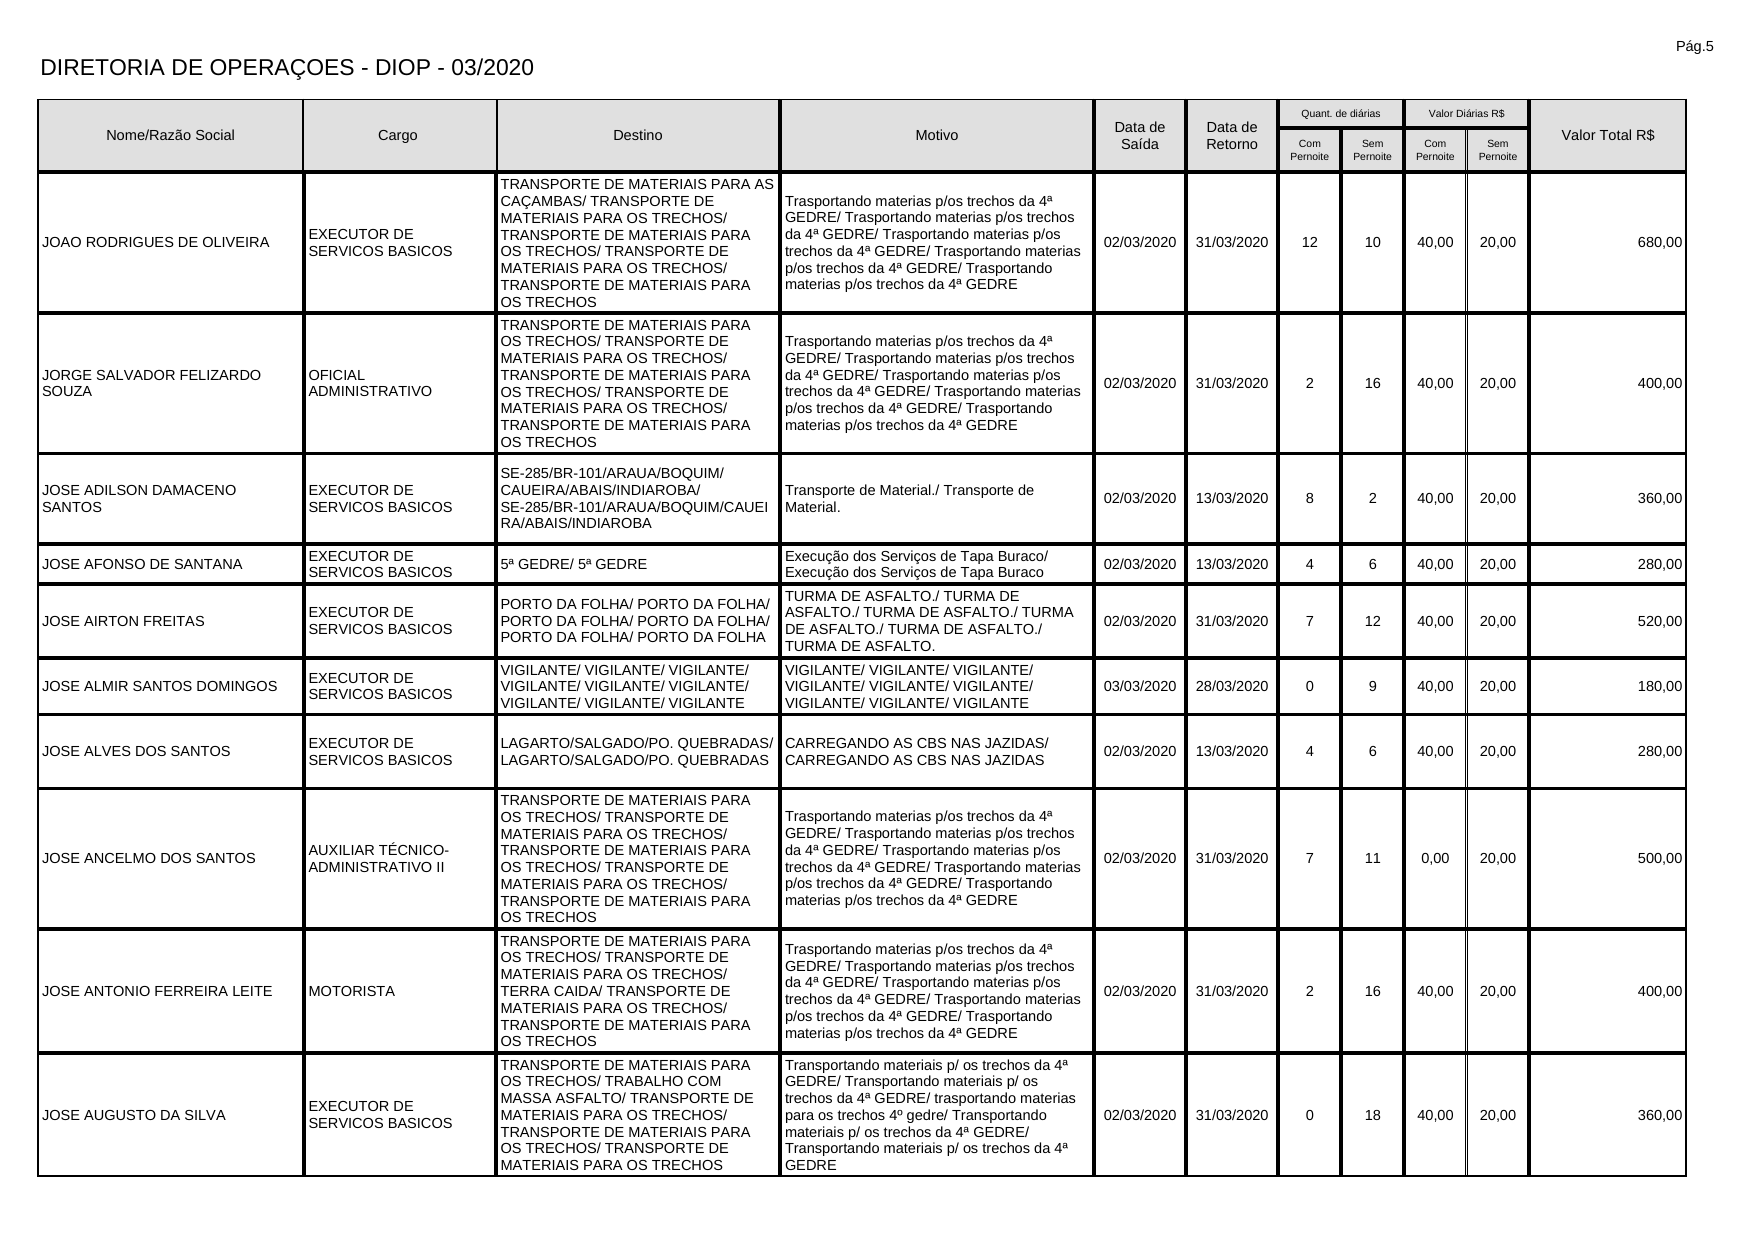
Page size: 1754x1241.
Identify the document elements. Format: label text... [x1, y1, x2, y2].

table_cell 02/03/2020 [1096, 1055, 1184, 1175]
table_cell 20,00 [1468, 790, 1527, 927]
table_cell Data de Saída [1096, 100, 1184, 170]
table_cell Trasportando materias p/os trechos da 4ª GEDRE/ Trasportando materias p/os trechos da 4ª GEDRE/ Trasportando materias p/os trechos da 4ª GEDRE/ Trasportando materias p/os trechos da 4ª GEDRE/ Trasportando materias p/os trechos da 4ª GEDRE [782, 931, 1092, 1051]
table_cell 13/03/2020 [1188, 716, 1276, 787]
table_cell Com Pernoite [1280, 130, 1339, 170]
table_cell 180,00 [1531, 660, 1685, 713]
table_cell TRANSPORTE DE MATERIAIS PARA AS CAÇAMBAS/ TRANSPORTE DE MATERIAIS PARA OS TRECHOS/ TRANSPORTE DE MATERIAIS PARA OS TRECHOS/ TRANSPORTE DE MATERIAIS PARA OS TRECHOS/ TRANSPORTE DE MATERIAIS PARA OS TRECHOS [498, 174, 778, 311]
table_cell Destino [498, 100, 778, 170]
table_cell VIGILANTE/ VIGILANTE/ VIGILANTE/ VIGILANTE/ VIGILANTE/ VIGILANTE/ VIGILANTE/ VIGILANTE/ VIGILANTE [498, 660, 778, 713]
table_cell TRANSPORTE DE MATERIAIS PARA OS TRECHOS/ TRANSPORTE DE MATERIAIS PARA OS TRECHOS/ TERRA CAIDA/ TRANSPORTE DE MATERIAIS PARA OS TRECHOS/ TRANSPORTE DE MATERIAIS PARA OS TRECHOS [498, 931, 778, 1051]
table_cell 20,00 [1468, 546, 1527, 582]
table_cell EXECUTOR DE SERVICOS BASICOS [306, 660, 494, 713]
table_cell 31/03/2020 [1188, 586, 1276, 656]
table_cell 02/03/2020 [1096, 546, 1184, 582]
table_cell JOSE ALMIR SANTOS DOMINGOS [39, 660, 302, 713]
table_cell 02/03/2020 [1096, 586, 1184, 656]
table_cell JOSE ADILSON DAMACENO SANTOS [39, 455, 302, 542]
table_cell 20,00 [1468, 315, 1527, 452]
table_cell Data de Retorno [1188, 100, 1276, 170]
table_cell MOTORISTA [306, 931, 494, 1051]
table_cell Transportando materiais p/ os trechos da 4ª GEDRE/ Transportando materiais p/ os trechos da 4ª GEDRE/ trasportando materias para os trechos 4º gedre/ Transportando materiais p/ os trechos da 4ª GEDRE/ Transportando materiais p/ os trechos da 4ª GEDRE [782, 1055, 1092, 1175]
table_cell [37, 37, 1573, 54]
table_cell TRANSPORTE DE MATERIAIS PARA OS TRECHOS/ TRANSPORTE DE MATERIAIS PARA OS TRECHOS/ TRANSPORTE DE MATERIAIS PARA OS TRECHOS/ TRANSPORTE DE MATERIAIS PARA OS TRECHOS/ TRANSPORTE DE MATERIAIS PARA OS TRECHOS [498, 790, 778, 927]
table_cell 31/03/2020 [1188, 790, 1276, 927]
table_cell 02/03/2020 [1096, 716, 1184, 787]
table_cell Trasportando materias p/os trechos da 4ª GEDRE/ Trasportando materias p/os trechos da 4ª GEDRE/ Trasportando materias p/os trechos da 4ª GEDRE/ Trasportando materias p/os trechos da 4ª GEDRE/ Trasportando materias p/os trechos da 4ª GEDRE [782, 790, 1092, 927]
table_cell 20,00 [1468, 1055, 1527, 1175]
table_cell 20,00 [1468, 174, 1527, 311]
table_cell 20,00 [1468, 716, 1527, 787]
table_cell 20,00 [1468, 586, 1527, 656]
table_cell 13/03/2020 [1188, 455, 1276, 542]
table_cell Quant. de diárias [1280, 100, 1402, 126]
table_cell 13/03/2020 [1188, 546, 1276, 582]
table_cell 20,00 [1468, 931, 1527, 1051]
table_cell PORTO DA FOLHA/ PORTO DA FOLHA/ PORTO DA FOLHA/ PORTO DA FOLHA/ PORTO DA FOLHA/ PORTO DA FOLHA [498, 586, 778, 656]
table_cell JORGE SALVADOR FELIZARDO SOUZA [39, 315, 302, 452]
table_cell JOSE ANCELMO DOS SANTOS [39, 790, 302, 927]
table_cell Valor Total R$ [1531, 100, 1685, 170]
table_cell EXECUTOR DE SERVICOS BASICOS [306, 1055, 494, 1175]
table_cell 11 [1343, 790, 1402, 927]
table_cell [1322, 54, 1717, 98]
table_cell 400,00 [1531, 931, 1685, 1051]
table_cell 40,00 [1406, 931, 1465, 1051]
table_cell 03/03/2020 [1096, 660, 1184, 713]
table_cell 20,00 [1468, 660, 1527, 713]
table_cell 0 [1280, 660, 1339, 713]
table_cell 12 [1280, 174, 1339, 311]
table_cell 02/03/2020 [1096, 455, 1184, 542]
table_cell JOSE AIRTON FREITAS [39, 586, 302, 656]
table_cell OFICIAL ADMINISTRATIVO [306, 315, 494, 452]
table_cell EXECUTOR DE SERVICOS BASICOS [306, 716, 494, 787]
table_cell 2 [1280, 315, 1339, 452]
table_cell 12 [1343, 586, 1402, 656]
table_cell EXECUTOR DE SERVICOS BASICOS [306, 174, 494, 311]
table_cell 500,00 [1531, 790, 1685, 927]
table_cell VIGILANTE/ VIGILANTE/ VIGILANTE/ VIGILANTE/ VIGILANTE/ VIGILANTE/ VIGILANTE/ VIGILANTE/ VIGILANTE [782, 660, 1092, 713]
table_cell 31/03/2020 [1188, 1055, 1276, 1175]
table_cell 520,00 [1531, 586, 1685, 656]
table_cell Transporte de Material./ Transporte de Material. [782, 455, 1092, 542]
table_cell JOSE ANTONIO FERREIRA LEITE [39, 931, 302, 1051]
table_cell Valor Diárias R$ [1406, 100, 1527, 126]
table_cell 40,00 [1406, 546, 1465, 582]
table_cell TRANSPORTE DE MATERIAIS PARA OS TRECHOS/ TRANSPORTE DE MATERIAIS PARA OS TRECHOS/ TRANSPORTE DE MATERIAIS PARA OS TRECHOS/ TRANSPORTE DE MATERIAIS PARA OS TRECHOS/ TRANSPORTE DE MATERIAIS PARA OS TRECHOS [498, 315, 778, 452]
table_cell [37, 84, 1322, 98]
table_cell Com Pernoite [1406, 130, 1465, 170]
table_cell JOSE ALVES DOS SANTOS [39, 716, 302, 787]
table_cell LAGARTO/SALGADO/PO. QUEBRADAS/ LAGARTO/SALGADO/PO. QUEBRADAS [498, 716, 778, 787]
table_cell 16 [1343, 931, 1402, 1051]
table_cell 02/03/2020 [1096, 174, 1184, 311]
table_cell 40,00 [1406, 660, 1465, 713]
table_cell 02/03/2020 [1096, 315, 1184, 452]
table_cell Execução dos Serviços de Tapa Buraco/ Execução dos Serviços de Tapa Buraco [782, 546, 1092, 582]
table_cell 680,00 [1531, 174, 1685, 311]
table_cell CARREGANDO AS CBS NAS JAZIDAS/ CARREGANDO AS CBS NAS JAZIDAS [782, 716, 1092, 787]
table_cell [37, 1177, 1687, 1202]
table_cell 0 [1280, 1055, 1339, 1175]
table_cell 6 [1343, 716, 1402, 787]
table_cell EXECUTOR DE SERVICOS BASICOS [306, 586, 494, 656]
table_cell 31/03/2020 [1188, 931, 1276, 1051]
table_cell SE-285/BR-101/ARAUA/BOQUIM/CAUEIRA/ABAIS/INDIAROBA/ SE-285/BR-101/ARAUA/BOQUIM/CAUEIRA/ABAIS/INDIAROBA [498, 455, 778, 542]
table_cell 28/03/2020 [1188, 660, 1276, 713]
table_cell 10 [1343, 174, 1402, 311]
table_cell 2 [1280, 931, 1339, 1051]
table_cell 0,00 [1406, 790, 1465, 927]
table_cell 2 [1343, 455, 1402, 542]
table_cell 31/03/2020 [1188, 315, 1276, 452]
table_cell 40,00 [1406, 174, 1465, 311]
table_cell JOSE AUGUSTO DA SILVA [39, 1055, 302, 1175]
table_cell 02/03/2020 [1096, 790, 1184, 927]
table_cell 5ª GEDRE/ 5ª GEDRE [498, 546, 778, 582]
table_cell Nome/Razão Social [39, 100, 302, 170]
table_cell [1687, 99, 1717, 1202]
table_cell 31/03/2020 [1188, 174, 1276, 311]
table_cell 40,00 [1406, 1055, 1465, 1175]
table_cell 360,00 [1531, 455, 1685, 542]
table_cell JOAO RODRIGUES DE OLIVEIRA [39, 174, 302, 311]
table_cell 280,00 [1531, 546, 1685, 582]
table_cell EXECUTOR DE SERVICOS BASICOS [306, 455, 494, 542]
table_cell 16 [1343, 315, 1402, 452]
table_cell 400,00 [1531, 315, 1685, 452]
table_cell 02/03/2020 [1096, 931, 1184, 1051]
table_cell 4 [1280, 716, 1339, 787]
table_cell 7 [1280, 586, 1339, 656]
table_cell 40,00 [1406, 315, 1465, 452]
table_cell 40,00 [1406, 586, 1465, 656]
table_cell 6 [1343, 546, 1402, 582]
table_cell Trasportando materias p/os trechos da 4ª GEDRE/ Trasportando materias p/os trechos da 4ª GEDRE/ Trasportando materias p/os trechos da 4ª GEDRE/ Trasportando materias p/os trechos da 4ª GEDRE/ Trasportando materias p/os trechos da 4ª GEDRE [782, 174, 1092, 311]
table_cell Pág.5 [1573, 37, 1717, 54]
table_cell Sem Pernoite [1343, 130, 1402, 170]
table_cell Motivo [782, 100, 1092, 170]
table_cell 9 [1343, 660, 1402, 713]
table_cell JOSE AFONSO DE SANTANA [39, 546, 302, 582]
table_cell 18 [1343, 1055, 1402, 1175]
table_cell EXECUTOR DE SERVICOS BASICOS [306, 546, 494, 582]
table_cell TRANSPORTE DE MATERIAIS PARA OS TRECHOS/ TRABALHO COM MASSA ASFALTO/ TRANSPORTE DE MATERIAIS PARA OS TRECHOS/ TRANSPORTE DE MATERIAIS PARA OS TRECHOS/ TRANSPORTE DE MATERIAIS PARA OS TRECHOS [498, 1055, 778, 1175]
table_cell Cargo [304, 100, 496, 170]
table_cell 7 [1280, 790, 1339, 927]
table_cell Sem Pernoite [1468, 130, 1527, 170]
table_cell 280,00 [1531, 716, 1685, 787]
table_cell 40,00 [1406, 716, 1465, 787]
table_cell 20,00 [1468, 455, 1527, 542]
table_cell 4 [1280, 546, 1339, 582]
table_cell AUXILIAR TÉCNICO-ADMINISTRATIVO II [306, 790, 494, 927]
table_cell Trasportando materias p/os trechos da 4ª GEDRE/ Trasportando materias p/os trechos da 4ª GEDRE/ Trasportando materias p/os trechos da 4ª GEDRE/ Trasportando materias p/os trechos da 4ª GEDRE/ Trasportando materias p/os trechos da 4ª GEDRE [782, 315, 1092, 452]
table_cell 360,00 [1531, 1055, 1685, 1175]
table_cell 8 [1280, 455, 1339, 542]
table_cell 40,00 [1406, 455, 1465, 542]
table_cell TURMA DE ASFALTO./ TURMA DE ASFALTO./ TURMA DE ASFALTO./ TURMA DE ASFALTO./ TURMA DE ASFALTO./ TURMA DE ASFALTO. [782, 586, 1092, 656]
table_cell DIRETORIA DE OPERAÇOES - DIOP - 03/2020 [37, 54, 1322, 84]
